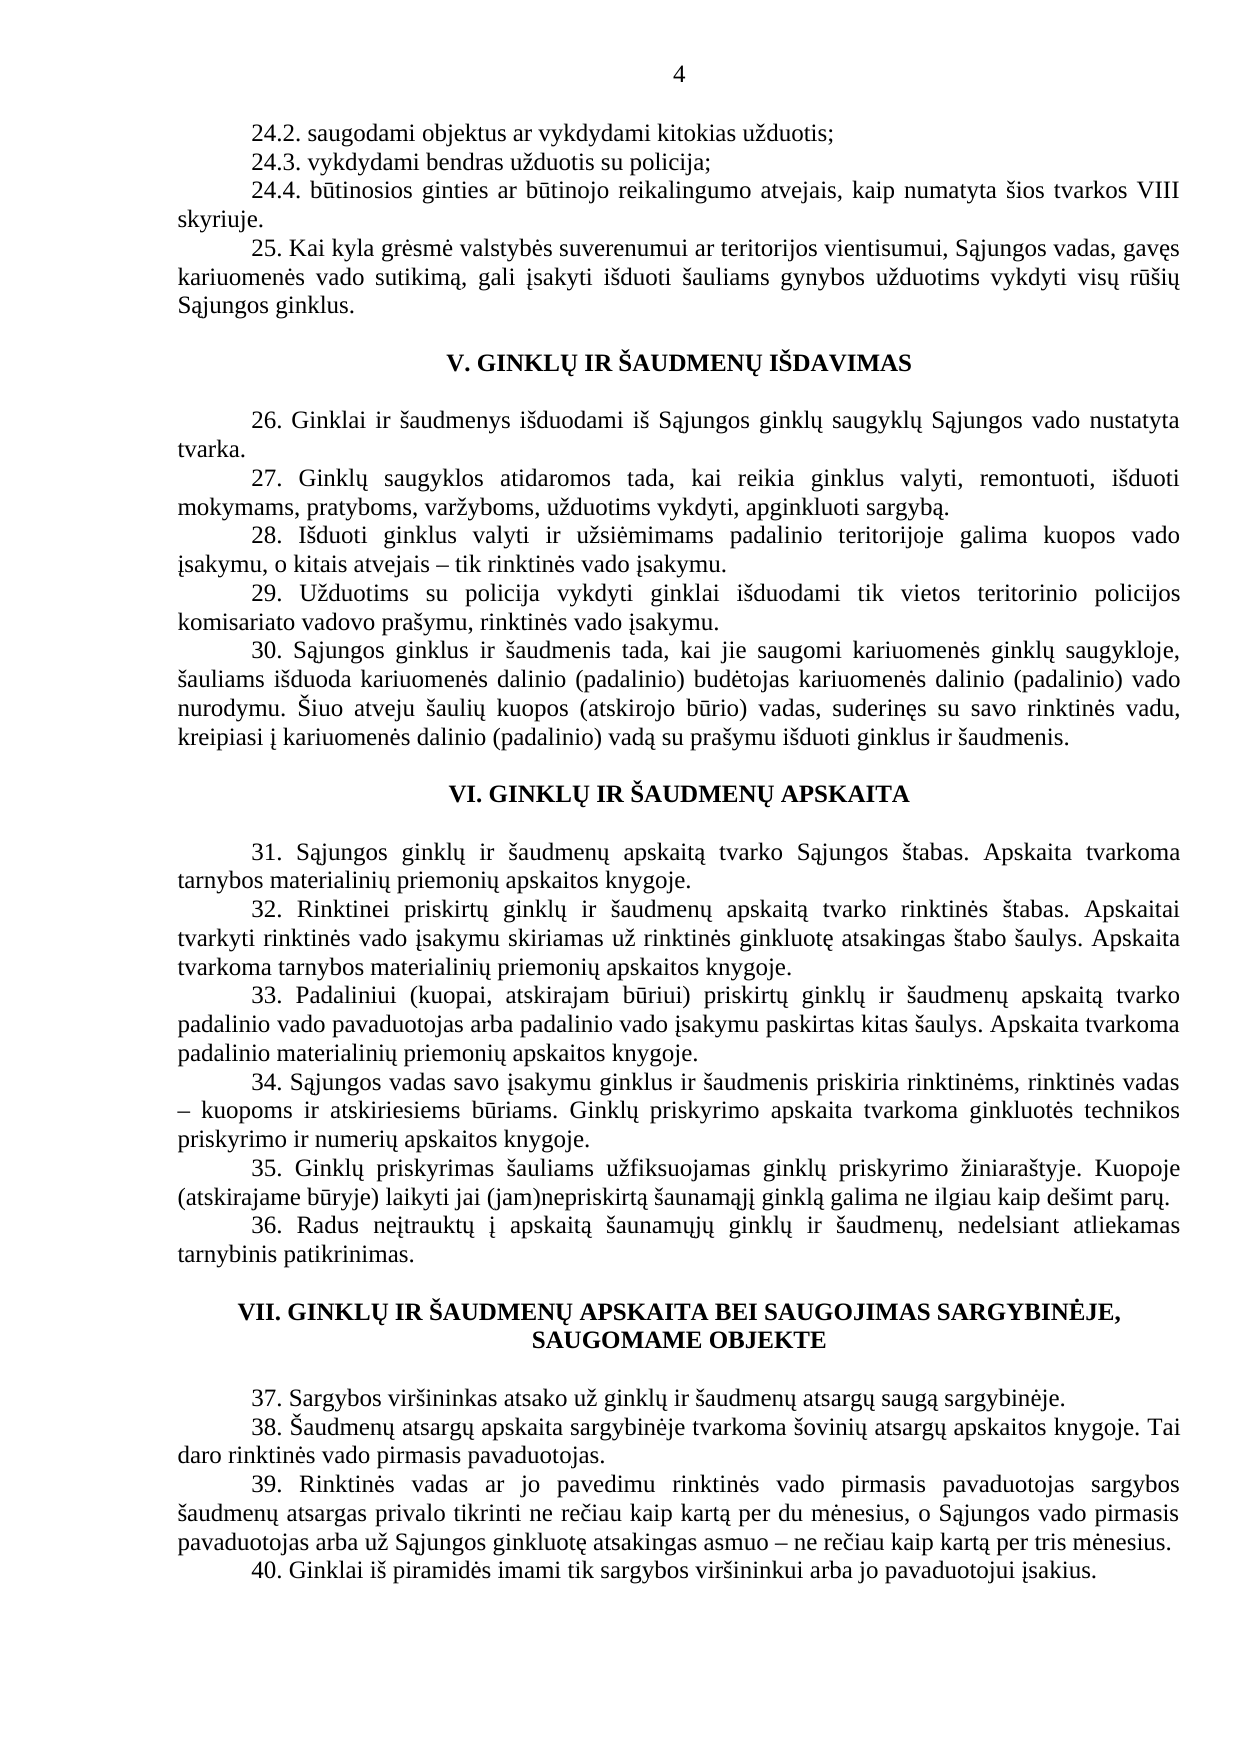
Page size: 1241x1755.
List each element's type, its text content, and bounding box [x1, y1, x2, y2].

text 24.3. vykdydami bendras užduotis su policija; [177, 147, 1181, 176]
text 36. Radus neįtrauktų į apskaitą šaunamųjų ginklų ir šaudmenų, nedelsiant atliekamas tarnybinis patikrinimas. [177, 1211, 1181, 1268]
text 37. Sargybos viršininkas atsako už ginklų ir šaudmenų atsargų saugą sargybinėje. [177, 1383, 1181, 1412]
text 34. Sąjungos vadas savo įsakymu ginklus ir šaudmenis priskiria rinktinėms, rinktinės vadas – kuopoms ir atskiriesiems būriams. Ginklų priskyrimo apskaita tvarkoma ginkluotės technikos priskyrimo ir numerių apskaitos knygoje. [177, 1067, 1181, 1153]
text VII. GINKLŲ IR ŠAUDMENŲ APSKAITA BEI SAUGOJIMAS SARGYBINĖJE, SAUGOMAME OBJEKTE [177, 1297, 1181, 1354]
text 24.4. būtinosios ginties ar būtinojo reikalingumo atvejais, kaip numatyta šios tvarkos VIII skyriuje. [177, 176, 1181, 233]
text 38. Šaudmenų atsargų apskaita sargybinėje tvarkoma šovinių atsargų apskaitos knygoje. Tai daro rinktinės vado pirmasis pavaduotojas. [177, 1412, 1181, 1469]
text 32. Rinktinei priskirtų ginklų ir šaudmenų apskaitą tvarko rinktinės štabas. Apskaitai tvarkyti rinktinės vado įsakymu skiriamas už rinktinės ginkluotę atsakingas štabo šaulys. Apskaita tvarkoma tarnybos materialinių priemonių apskaitos knygoje. [177, 894, 1181, 981]
text 40. Ginklai iš piramidės imami tik sargybos viršininkui arba jo pavaduotojui įsakius. [177, 1556, 1181, 1584]
text VI. GINKLŲ IR ŠAUDMENŲ APSKAITA [177, 779, 1181, 808]
text 29. Užduotims su policija vykdyti ginklai išduodami tik vietos teritorinio policijos komisariato vadovo prašymu, rinktinės vado įsakymu. [177, 578, 1181, 636]
text 33. Padaliniui (kuopai, atskirajam būriui) priskirtų ginklų ir šaudmenų apskaitą tvarko padalinio vado pavaduotojas arba padalinio vado įsakymu paskirtas kitas šaulys. Apskaita tvarkoma padalinio materialinių priemonių apskaitos knygoje. [177, 981, 1181, 1067]
text 28. Išduoti ginklus valyti ir užsiėmimams padalinio teritorijoje galima kuopos vado įsakymu, o kitais atvejais – tik rinktinės vado įsakymu. [177, 521, 1181, 578]
text 39. Rinktinės vadas ar jo pavedimu rinktinės vado pirmasis pavaduotojas sargybos šaudmenų atsargas privalo tikrinti ne rečiau kaip kartą per du mėnesius, o Sąjungos vado pirmasis pavaduotojas arba už Sąjungos ginkluotę atsakingas asmuo – ne rečiau kaip kartą per tris mėnesius. [177, 1469, 1181, 1556]
text 31. Sąjungos ginklų ir šaudmenų apskaitą tvarko Sąjungos štabas. Apskaita tvarkoma tarnybos materialinių priemonių apskaitos knygoje. [177, 837, 1181, 894]
text 30. Sąjungos ginklus ir šaudmenis tada, kai jie saugomi kariuomenės ginklų saugykloje, šauliams išduoda kariuomenės dalinio (padalinio) budėtojas kariuomenės dalinio (padalinio) vado nurodymu. Šiuo atveju šaulių kuopos (atskirojo būrio) vadas, suderinęs su savo rinktinės vadu, kreipiasi į kariuomenės dalinio (padalinio) vadą su prašymu išduoti ginklus ir šaudmenis. [177, 636, 1181, 751]
text V. GINKLŲ IR ŠAUDMENŲ IŠDAVIMAS [177, 348, 1181, 377]
text 35. Ginklų priskyrimas šauliams užfiksuojamas ginklų priskyrimo žiniaraštyje. Kuopoje (atskirajame būryje) laikyti jai (jam)nepriskirtą šaunamąjį ginklą galima ne ilgiau kaip dešimt parų. [177, 1153, 1181, 1211]
text 24.2. saugodami objektus ar vykdydami kitokias užduotis; [177, 118, 1181, 147]
text 26. Ginklai ir šaudmenys išduodami iš Sąjungos ginklų saugyklų Sąjungos vado nustatyta tvarka. [177, 406, 1181, 463]
text 27. Ginklų saugyklos atidaromos tada, kai reikia ginklus valyti, remontuoti, išduoti mokymams, pratyboms, varžyboms, užduotims vykdyti, apginkluoti sargybą. [177, 463, 1181, 521]
text 25. Kai kyla grėsmė valstybės suverenumui ar teritorijos vientisumui, Sąjungos vadas, gavęs kariuomenės vado sutikimą, gali įsakyti išduoti šauliams gynybos užduotims vykdyti visų rūšių Sąjungos ginklus. [177, 233, 1181, 319]
